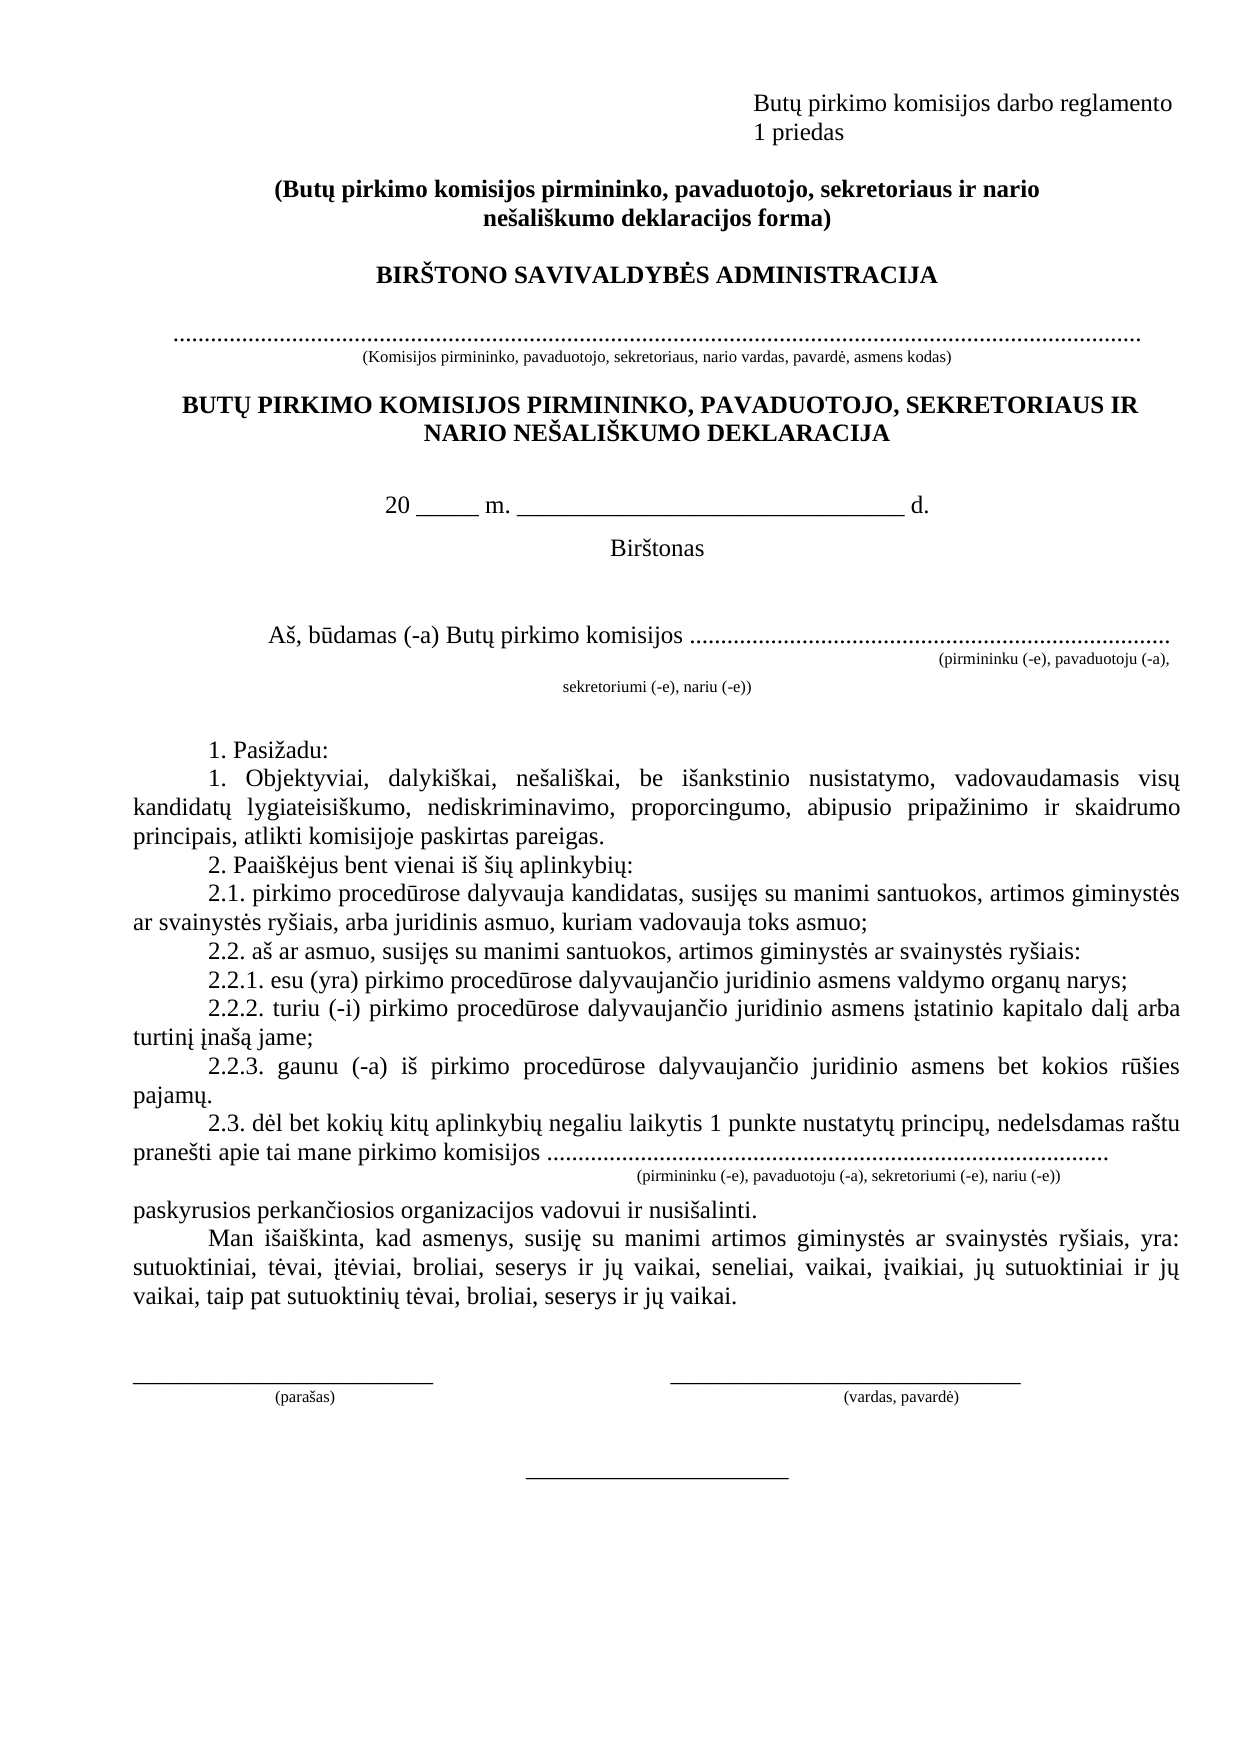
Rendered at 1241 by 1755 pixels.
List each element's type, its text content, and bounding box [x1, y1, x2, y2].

text nešališkumo deklaracijos forma) [133, 203, 1181, 232]
text Birštonas [133, 533, 1181, 562]
text 2.2.2. turiu (-i) pirkimo procedūrose dalyvaujančio juridinio asmens įstatinio kapitalo dalį arba turtinį įnašą jame; [133, 993, 1181, 1051]
text ________________________ ____________________________ [133, 1358, 1181, 1386]
text 1. Objektyviai, dalykiškai, nešališkai, be išankstinio nusistatymo, vadovaudamasis visų kandidatų lygiateisiškumo, nediskriminavimo, proporcingumo, abipusio pripažinimo ir skaidrumo principais, atlikti komisijoje paskirtas pareigas. [133, 763, 1181, 850]
text _____________________ [133, 1453, 1181, 1482]
text 1. Pasižadu: [133, 735, 1181, 763]
text 2. Paaiškėjus bent vienai iš šių aplinkybių: [133, 850, 1181, 878]
text 2.3. dėl bet kokių kitų aplinkybių negaliu laikytis 1 punkte nustatytų principų, nedelsdamas raštu pranešti apie tai mane pirkimo komisijos .......................................................................................... [133, 1108, 1181, 1166]
text Aš, būdamas (-a) Butų pirkimo komisijos ............................................................................. [133, 620, 1181, 648]
text 1 priedas [133, 117, 1181, 145]
text (Butų pirkimo komisijos pirmininko, pavaduotojo, sekretoriaus ir nario [133, 174, 1181, 203]
text ........................................................................................................................................................... [133, 318, 1181, 347]
text paskyrusios perkančiosios organizacijos vadovui ir nusišalinti. [133, 1195, 1181, 1223]
text 2.1. pirkimo procedūrose dalyvauja kandidatas, susijęs su manimi santuokos, artimos giminystės ar svainystės ryšiais, arba juridinis asmuo, kuriam vadovauja toks asmuo; [133, 878, 1181, 936]
text (Komisijos pirmininko, pavaduotojo, sekretoriaus, nario vardas, pavardė, asmens kodas) [133, 347, 1181, 375]
text BUTŲ PIRKIMO KOMISIJOS PIRMININKO, PAVADUOTOJO, SEKRETORIAUS IR NARIO NEŠALIŠKUMO DEKLARACIJA [133, 390, 1181, 447]
text Man išaiškinta, kad asmenys, susiję su manimi artimos giminystės ar svainystės ryšiais, yra: sutuoktiniai, tėvai, įtėviai, broliai, seserys ir jų vaikai, seneliai, vaikai, įvaikiai, jų sutuoktiniai ir jų vaikai, taip pat sutuoktinių tėvai, broliai, seserys ir jų vaikai. [133, 1223, 1181, 1310]
text (parašas) (vardas, pavardė) [133, 1386, 1181, 1415]
text Butų pirkimo komisijos darbo reglamento [133, 88, 1181, 117]
text 2.2.3. gaunu (-a) iš pirkimo procedūrose dalyvaujančio juridinio asmens bet kokios rūšies pajamų. [133, 1051, 1181, 1108]
text 20 _____ m. _______________________________ d. [133, 490, 1181, 519]
text (pirmininku (-e), pavaduotoju (-a), sekretoriumi (-e), nariu (-e)) [133, 648, 1181, 706]
text BIRŠTONO SAVIVALDYBĖS ADMINISTRACIJA [133, 260, 1181, 289]
text 2.2. aš ar asmuo, susijęs su manimi santuokos, artimos giminystės ar svainystės ryšiais: [133, 936, 1181, 965]
text (pirmininku (-e), pavaduotoju (-a), sekretoriumi (-e), nariu (-e)) [133, 1166, 1181, 1195]
text 2.2.1. esu (yra) pirkimo procedūrose dalyvaujančio juridinio asmens valdymo organų narys; [133, 965, 1181, 993]
